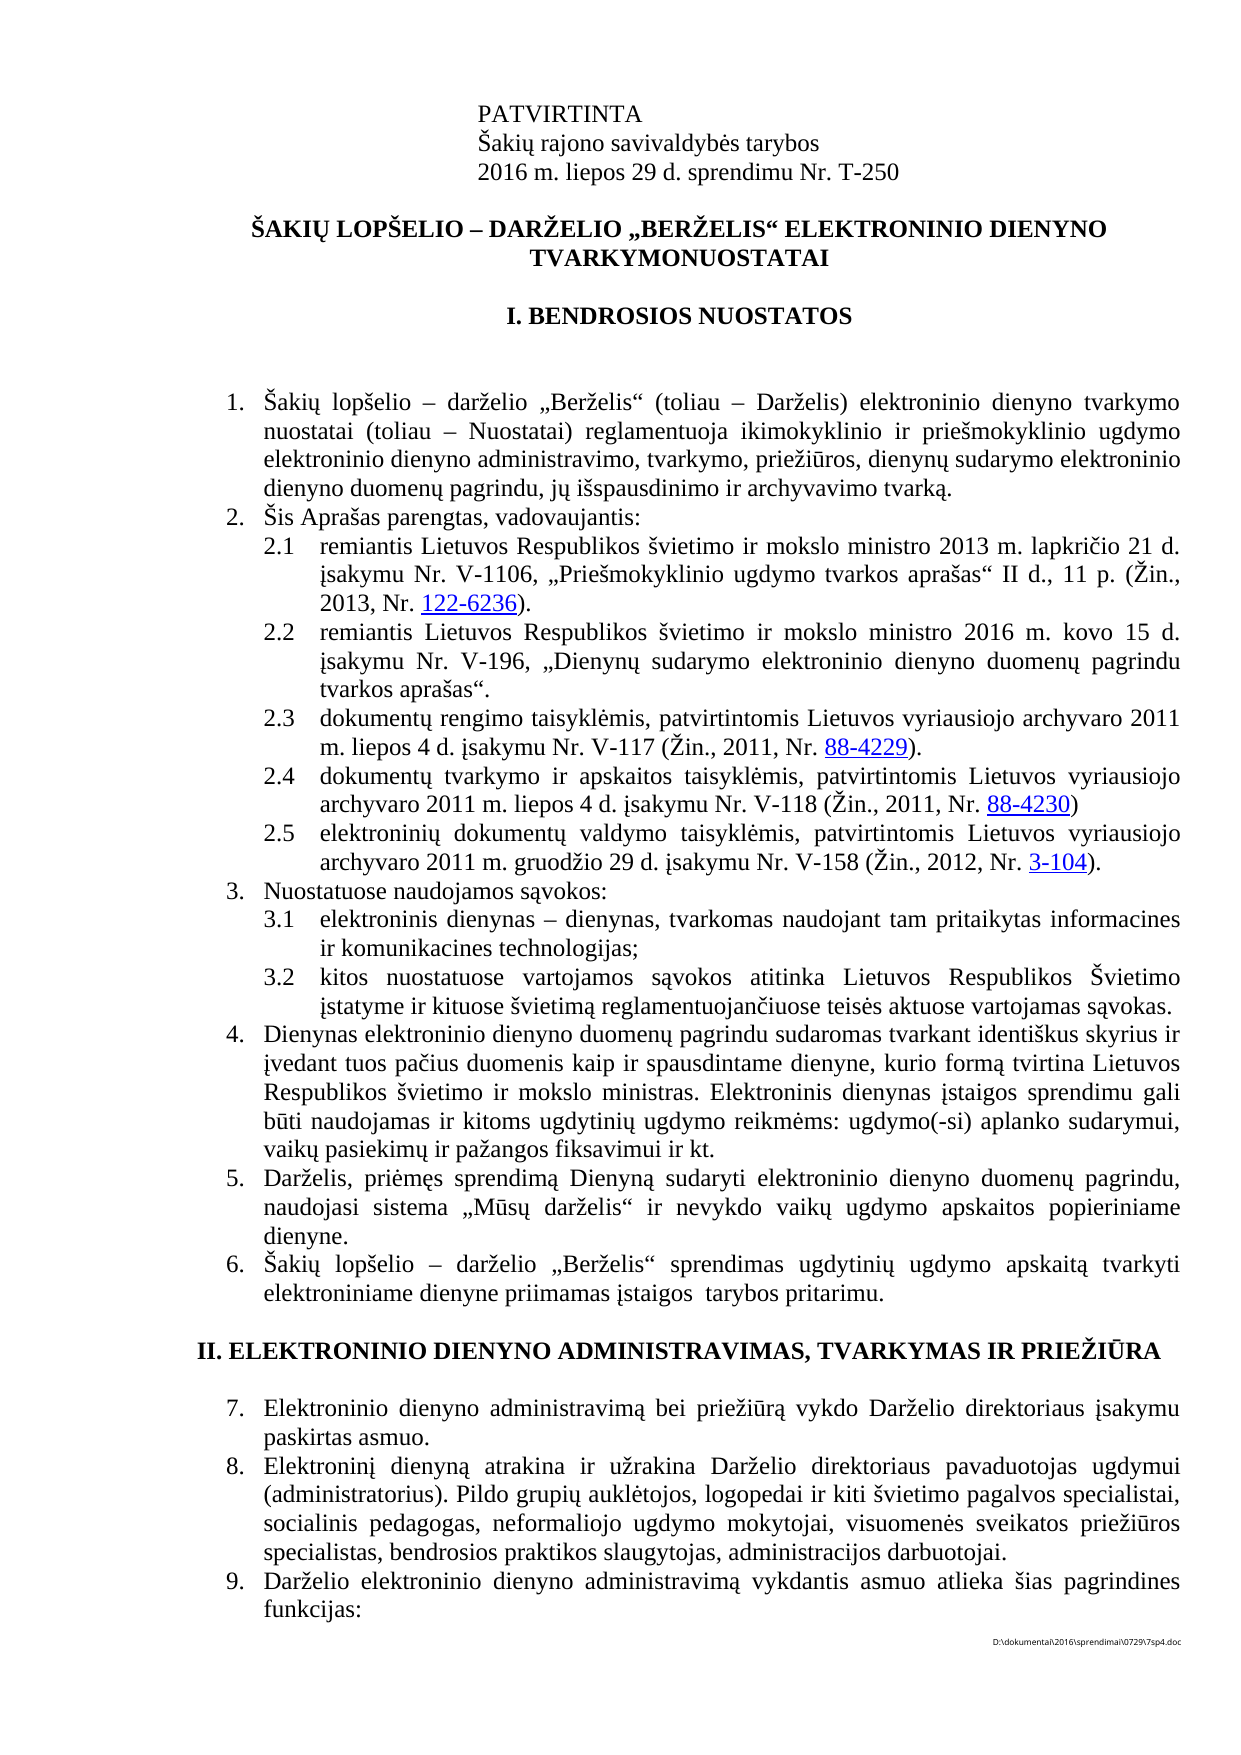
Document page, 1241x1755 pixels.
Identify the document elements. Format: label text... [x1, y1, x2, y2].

text 1. Šakių lopšelio – darželio „Berželis“ (toliau – Darželis) elektroninio dienyno tvarkymo nuostatai (toliau – Nuostatai) reglamentuoja ikimokyklinio ir priešmokyklinio ugdymo elektroninio dienyno administravimo, tvarkymo, priežiūros, dienynų sudarymo elektroninio dienyno duomenų pagrindu, jų išspausdinimo ir archyvavimo tvarką. [226, 387, 1181, 502]
text 2.1 remiantis Lietuvos Respublikos švietimo ir mokslo ministro 2013 m. lapkričio 21 d. įsakymu Nr. V-1106, „Priešmokyklinio ugdymo tvarkos aprašas“ II d., 11 p. (Žin., 2013, Nr. 122-6236). [263, 531, 1181, 617]
text 2. Šis Aprašas parengtas, vadovaujantis: [226, 502, 1181, 531]
text ŠAKIŲ LOPŠELIO – DARŽELIO „BERŽELIS“ ELEKTRONINIO DIENYNO TVARKYMONUOSTATAI [177, 214, 1181, 272]
text 7. Elektroninio dienyno administravimą bei priežiūrą vykdo Darželio direktoriaus įsakymu paskirtas asmuo. [226, 1393, 1181, 1451]
text II. ELEKTRONINIO DIENYNO ADMINISTRAVIMAS, TVARKYMAS IR PRIEŽIŪRA [177, 1336, 1181, 1364]
text 8. Elektroninį dienyną atrakina ir užrakina Darželio direktoriaus pavaduotojas ugdymui (administratorius). Pildo grupių auklėtojos, logopedai ir kiti švietimo pagalvos specialistai, socialinis pedagogas, neformaliojo ugdymo mokytojai, visuomenės sveikatos priežiūros specialistas, bendrosios praktikos slaugytojas, administracijos darbuotojai. [226, 1451, 1181, 1566]
text 2.3 dokumentų rengimo taisyklėmis, patvirtintomis Lietuvos vyriausiojo archyvaro 2011 m. liepos 4 d. įsakymu Nr. V-117 (Žin., 2011, Nr. 88-4229). [263, 703, 1181, 761]
text 9. Darželio elektroninio dienyno administravimą vykdantis asmuo atlieka šias pagrindines funkcijas: [226, 1566, 1181, 1623]
text PATVIRTINTA [177, 99, 1181, 128]
text 2.4 dokumentų tvarkymo ir apskaitos taisyklėmis, patvirtintomis Lietuvos vyriausiojo archyvaro 2011 m. liepos 4 d. įsakymu Nr. V-118 (Žin., 2011, Nr. 88-4230) [263, 761, 1181, 818]
text 4. Dienynas elektroninio dienyno duomenų pagrindu sudaromas tvarkant identiškus skyrius ir įvedant tuos pačius duomenis kaip ir spausdintame dienyne, kurio formą tvirtina Lietuvos Respublikos švietimo ir mokslo ministras. Elektroninis dienynas įstaigos sprendimu gali būti naudojamas ir kitoms ugdytinių ugdymo reikmėms: ugdymo(-si) aplanko sudarymui, vaikų pasiekimų ir pažangos fiksavimui ir kt. [226, 1019, 1181, 1163]
text 5. Darželis, priėmęs sprendimą Dienyną sudaryti elektroninio dienyno duomenų pagrindu, naudojasi sistema „Mūsų darželis“ ir nevykdo vaikų ugdymo apskaitos popieriniame dienyne. [226, 1163, 1181, 1249]
text 6. Šakių lopšelio – darželio „Berželis“ sprendimas ugdytinių ugdymo apskaitą tvarkyti elektroniniame dienyne priimamas įstaigos tarybos pritarimu. [226, 1249, 1181, 1307]
text 2.2 remiantis Lietuvos Respublikos švietimo ir mokslo ministro 2016 m. kovo 15 d. įsakymu Nr. V-196, „Dienynų sudarymo elektroninio dienyno duomenų pagrindu tvarkos aprašas“. [263, 617, 1181, 703]
text 2.5 elektroninių dokumentų valdymo taisyklėmis, patvirtintomis Lietuvos vyriausiojo archyvaro 2011 m. gruodžio 29 d. įsakymu Nr. V-158 (Žin., 2012, Nr. 3-104). [263, 818, 1181, 876]
text 3.2 kitos nuostatuose vartojamos sąvokos atitinka Lietuvos Respublikos Švietimo įstatyme ir kituose švietimą reglamentuojančiuose teisės aktuose vartojamas sąvokas. [263, 962, 1181, 1019]
text 2016 m. liepos 29 d. sprendimu Nr. T-250 [177, 157, 1181, 186]
text Šakių rajono savivaldybės tarybos [177, 128, 1181, 157]
text 3.1 elektroninis dienynas – dienynas, tvarkomas naudojant tam pritaikytas informacines ir komunikacines technologijas; [263, 904, 1181, 962]
text I. BENDROSIOS NUOSTATOS [177, 301, 1181, 329]
text 3. Nuostatuose naudojamos sąvokos: [226, 876, 1181, 904]
